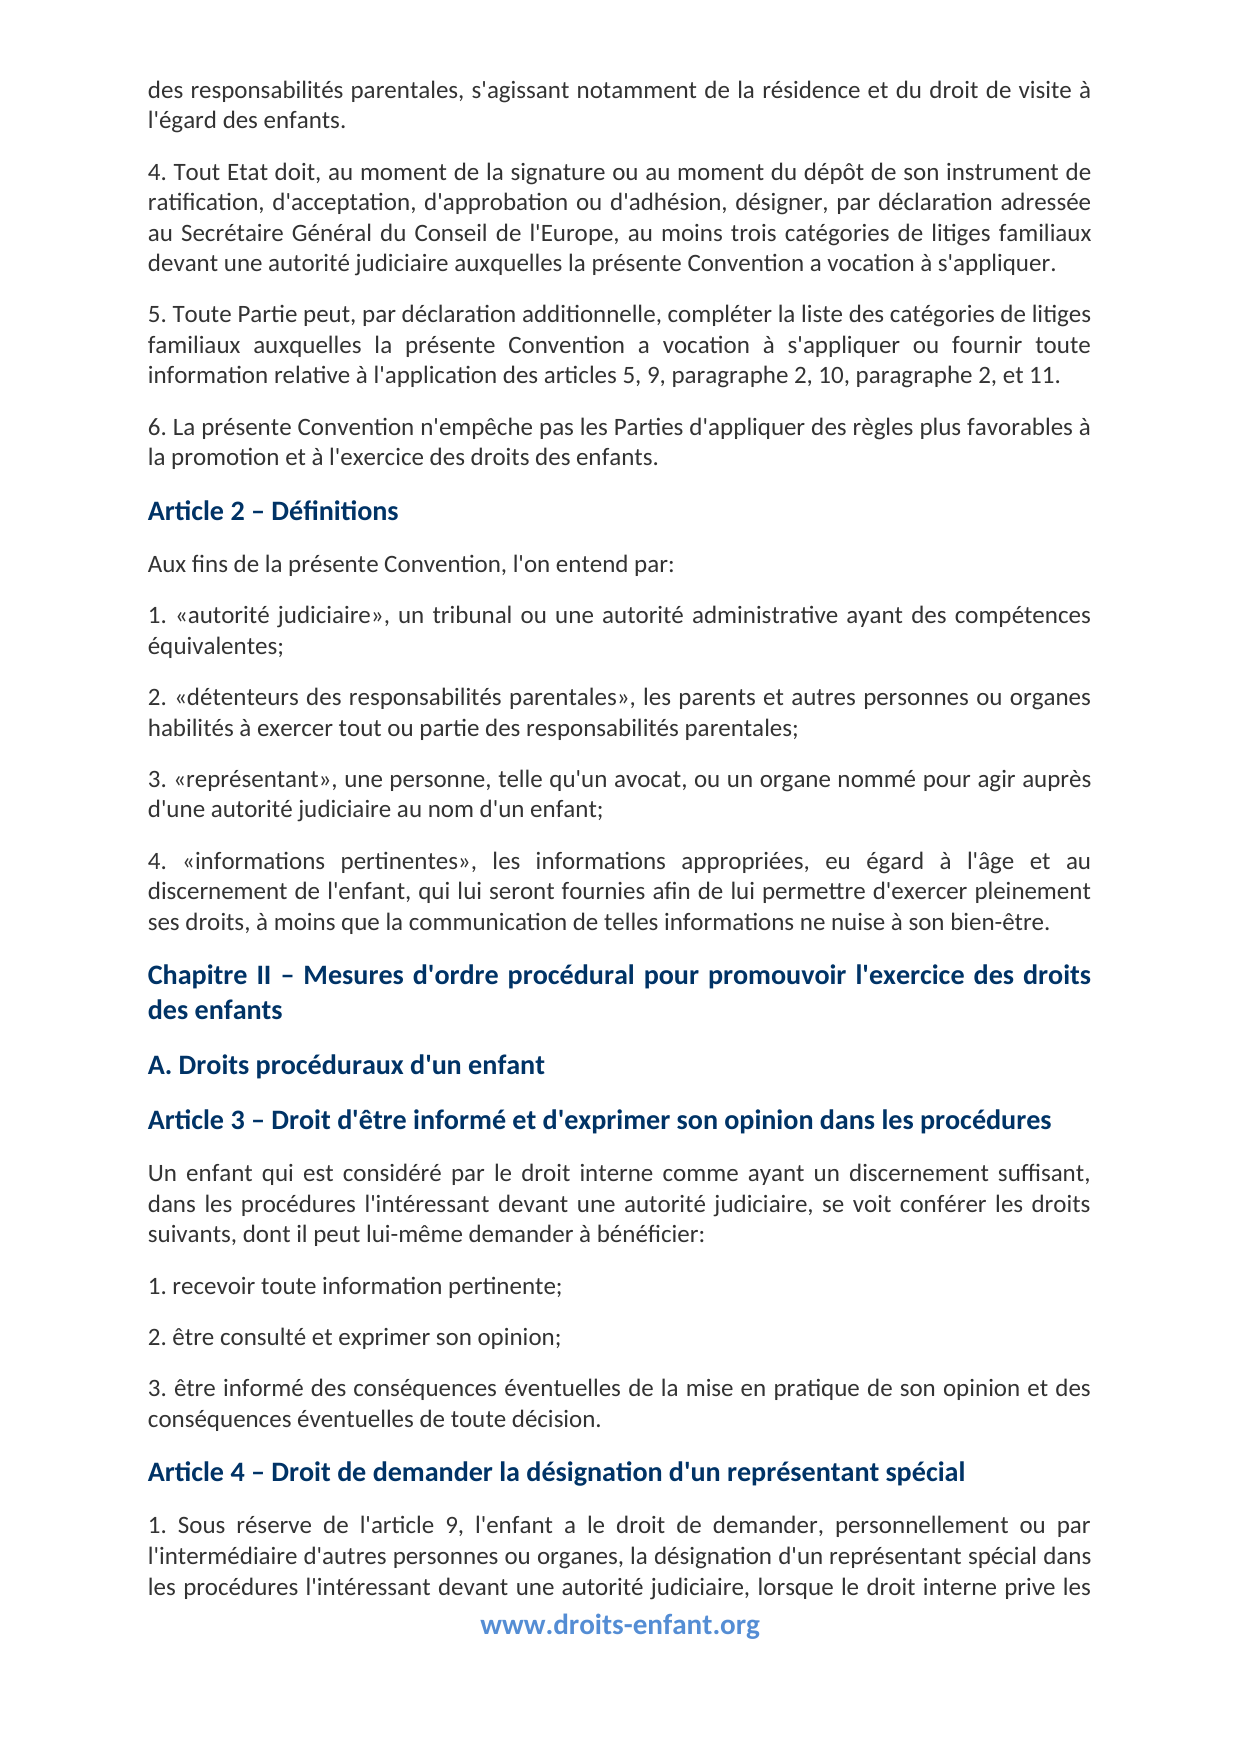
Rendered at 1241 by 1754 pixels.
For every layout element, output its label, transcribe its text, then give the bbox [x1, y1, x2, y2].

text 4. Tout Etat doit, au moment de la signature ou au moment du dépôt de son instrument de ratification, d'acceptation, d'approbation ou d'adhésion, désigner, par déclaration adressée au Secrétaire Général du Conseil de l'Europe, au moins trois catégories de litiges familiaux devant une autorité judiciaire auxquelles la présente Convention a vocation à s'appliquer. [148, 156, 1093, 278]
text 5. Toute Partie peut, par déclaration additionnelle, compléter la liste des catégories de litiges familiaux auxquelles la présente Convention a vocation à s'appliquer ou fournir toute information relative à l'application des articles 5, 9, paragraphe 2, 10, paragraphe 2, et 11. [148, 298, 1093, 390]
text Article 2 – Définitions [148, 493, 1093, 527]
text 1. «autorité judiciaire», un tribunal ou une autorité administrative ayant des compétences équivalentes; [148, 599, 1093, 660]
text 2. être consulté et exprimer son opinion; [148, 1321, 1093, 1352]
text Aux fins de la présente Convention, l'on entend par: [148, 548, 1093, 578]
text 4. «informations pertinentes», les informations appropriées, eu égard à l'âge et au discernement de l'enfant, qui lui seront fournies afin de lui permettre d'exercer pleinement ses droits, à moins que la communication de telles informations ne nuise à son bien-être. [148, 845, 1093, 937]
text 3. être informé des conséquences éventuelles de la mise en pratique de son opinion et des conséquences éventuelles de toute décision. [148, 1372, 1093, 1433]
text des responsabilités parentales, s'agissant notamment de la résidence et du droit de visite à l'égard des enfants. [148, 74, 1093, 135]
text Un enfant qui est considéré par le droit interne comme ayant un discernement suffisant, dans les procédures l'intéressant devant une autorité judiciaire, se voit conférer les droits suivants, dont il peut lui-même demander à bénéficier: [148, 1157, 1093, 1249]
text 1. Sous réserve de l'article 9, l'enfant a le droit de demander, personnellement ou par l'intermédiaire d'autres personnes ou organes, la désignation d'un représentant spécial dans les procédures l'intéressant devant une autorité judiciaire, lorsque le droit interne prive les [148, 1509, 1093, 1601]
text 1. recevoir toute information pertinente; [148, 1270, 1093, 1300]
text 6. La présente Convention n'empêche pas les Parties d'appliquer des règles plus favorables à la promotion et à l'exercice des droits des enfants. [148, 411, 1093, 472]
text 3. «représentant», une personne, telle qu'un avocat, ou un organe nommé pour agir auprès d'une autorité judiciaire au nom d'un enfant; [148, 763, 1093, 824]
text A. Droits procéduraux d'un enfant [148, 1047, 1093, 1081]
text Chapitre II – Mesures d'ordre procédural pour promouvoir l'exercice des droits des enfants [148, 957, 1093, 1026]
text 2. «détenteurs des responsabilités parentales», les parents et autres personnes ou organes habilités à exercer tout ou partie des responsabilités parentales; [148, 681, 1093, 742]
text Article 4 – Droit de demander la désignation d'un représentant spécial [148, 1454, 1093, 1489]
text Article 3 – Droit d'être informé et d'exprimer son opinion dans les procédures [148, 1102, 1093, 1137]
